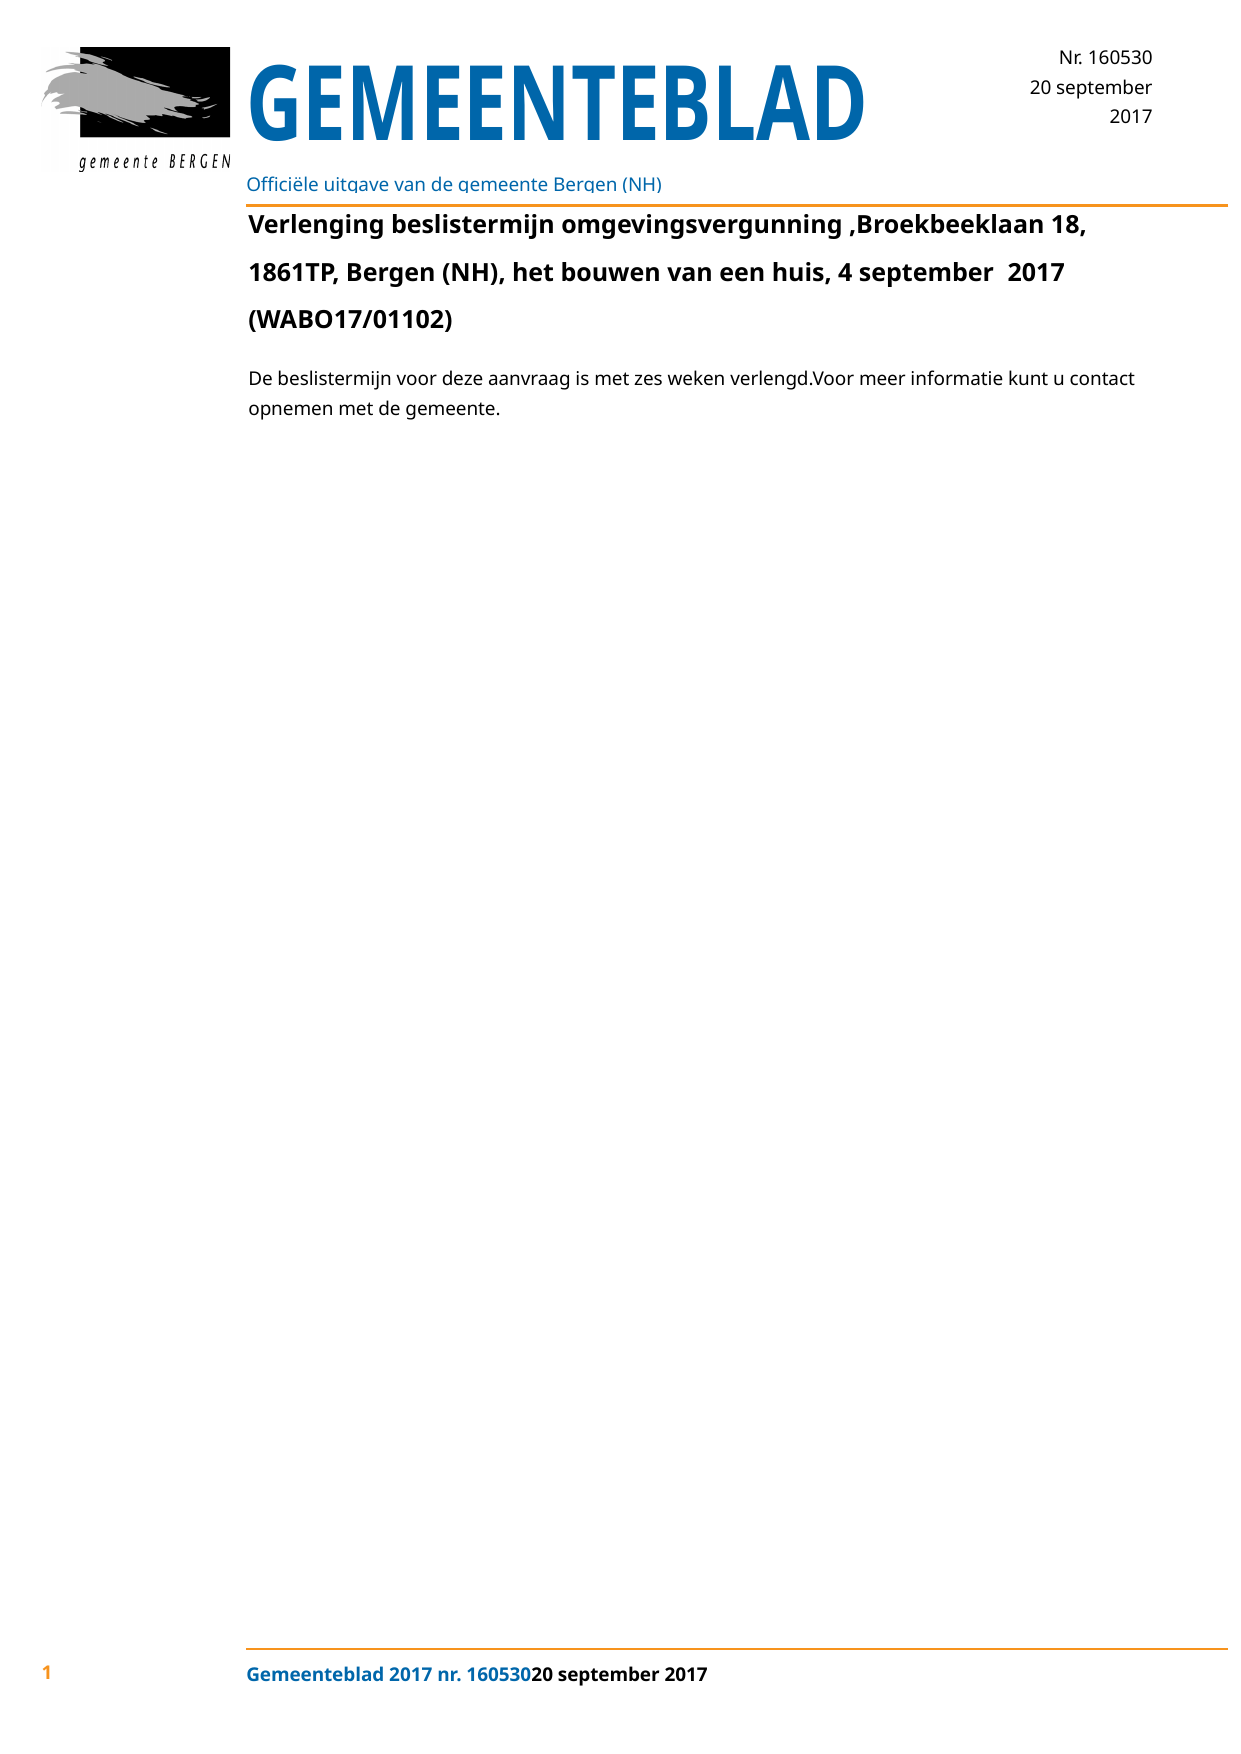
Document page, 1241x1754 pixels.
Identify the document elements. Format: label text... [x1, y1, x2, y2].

picture [41, 47, 231, 172]
text Verlenging beslistermijn omgevingsvergunning ,Broekbeeklaan 18, 1861TP, Bergen (NH), het bouwen van een huis, 4 september 2017 (WABO17/01102) [248, 207, 1152, 336]
text De beslistermijn voor deze aanvraag is met zes weken verlengd.Voor meer informatie kunt u contact opnemen met de gemeente. [248, 366, 1152, 421]
